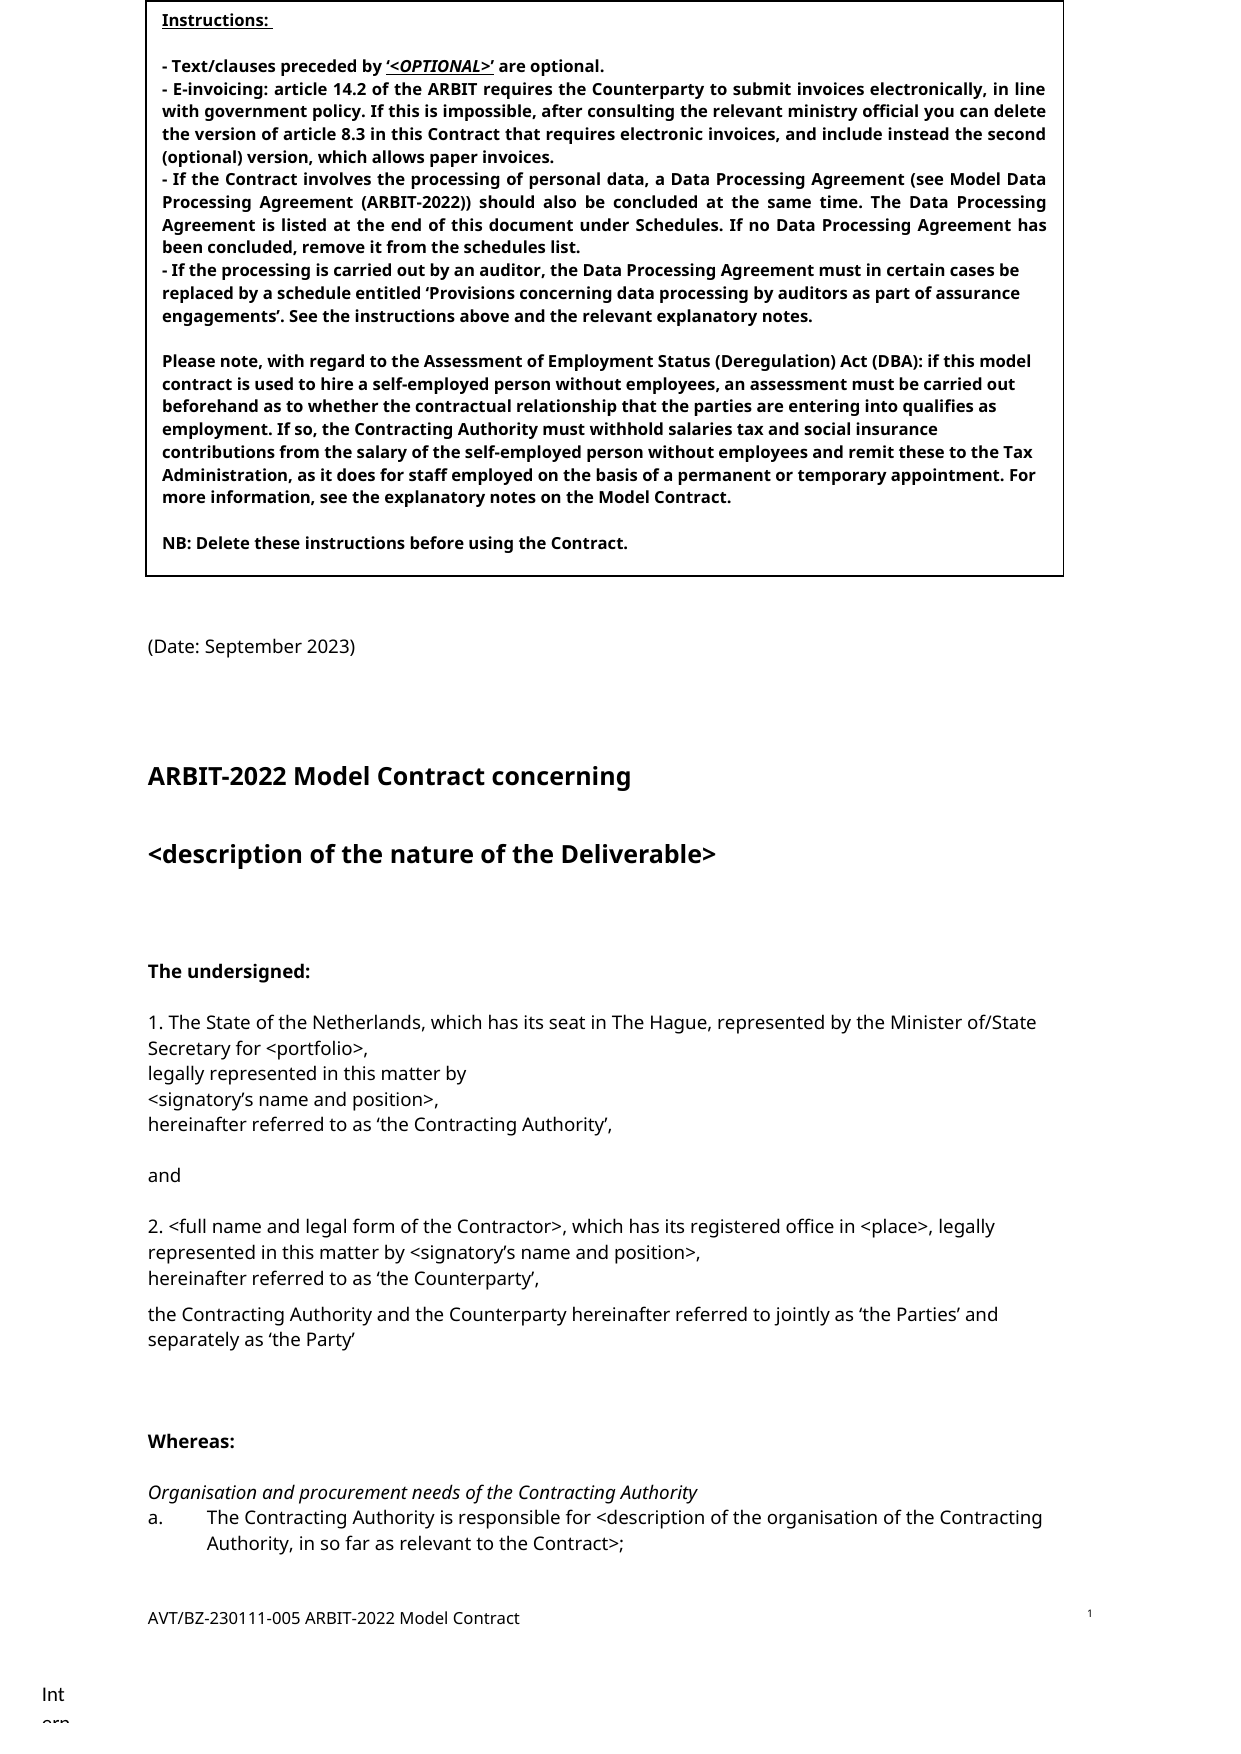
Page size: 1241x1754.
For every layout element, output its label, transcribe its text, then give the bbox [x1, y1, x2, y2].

text (Date: September 2023) [148, 633, 1078, 659]
text NB: Delete these instructions before using the Contract. [162, 531, 1047, 554]
text a. The Contracting Authority is responsible for <description of the organisation of the Contracting Authority, in so far as relevant to the Contract>; [148, 1504, 1093, 1556]
text Please note, with regard to the Assessment of Employment Status (Deregulation) Act (DBA): if this model contract is used to hire a self-employed person without employees, an assessment must be carried out beforehand as to whether the contractual relationship that the parties are entering into qualifies as employment. If so, the Contracting Authority must withhold salaries tax and social insurance contributions from the salary of the self-employed person without employees and remit these to the Tax Administration, as it does for staff employed on the basis of a permanent or temporary appointment. For more information, see the explanatory notes on the Model Contract. [162, 350, 1047, 509]
text - Text/clauses preceded by ‘<OPTIONAL>’ are optional. [162, 54, 1047, 77]
text hereinafter referred to as ‘the Contracting Authority’, [148, 1112, 1093, 1137]
text Instructions: [162, 9, 1047, 32]
text - If the Contract involves the processing of personal data, a Data Processing Agreement (see Model Data Processing Agreement (ARBIT-2022)) should also be concluded at the same time. The Data Processing Agreement is listed at the end of this document under Schedules. If no Data Processing Agreement has been concluded, remove it from the schedules list. [162, 168, 1047, 259]
text legally represented in this matter by [148, 1061, 1093, 1086]
text - E-invoicing: article 14.2 of the ARBIT requires the Counterparty to submit invoices electronically, in line with government policy. If this is impossible, after consulting the relevant ministry official you can delete the version of article 8.3 in this Contract that requires electronic invoices, and include instead the second (optional) version, which allows paper invoices. [162, 77, 1047, 168]
text Organisation and procurement needs of the Contracting Authority [148, 1479, 1093, 1504]
text the Contracting Authority and the Counterparty hereinafter referred to jointly as ‘the Parties’ and separately as ‘the Party’ [148, 1301, 1093, 1352]
text <signatory’s name and position>, [148, 1086, 1093, 1112]
text 2. <full name and legal form of the Contractor>, which has its registered office in <place>, legally represented in this matter by <signatory’s name and position>, [148, 1214, 1093, 1265]
text The undersigned: [148, 959, 1093, 984]
text hereinafter referred to as ‘the Counterparty’, [148, 1265, 1093, 1290]
subtitle ARBIT-2022 Model Contract concerning <description of the nature of the Deliverable> [148, 758, 1093, 871]
text 1. The State of the Netherlands, which has its seat in The Hague, represented by the Minister of/State Secretary for <portfolio>, [148, 1010, 1093, 1061]
text - If the processing is carried out by an auditor, the Data Processing Agreement must in certain cases be replaced by a schedule entitled ‘Provisions concerning data processing by auditors as part of assurance engagements’. See the instructions above and the relevant explanatory notes. [162, 259, 1047, 327]
text Whereas: [148, 1428, 1093, 1453]
text and [148, 1163, 1093, 1188]
